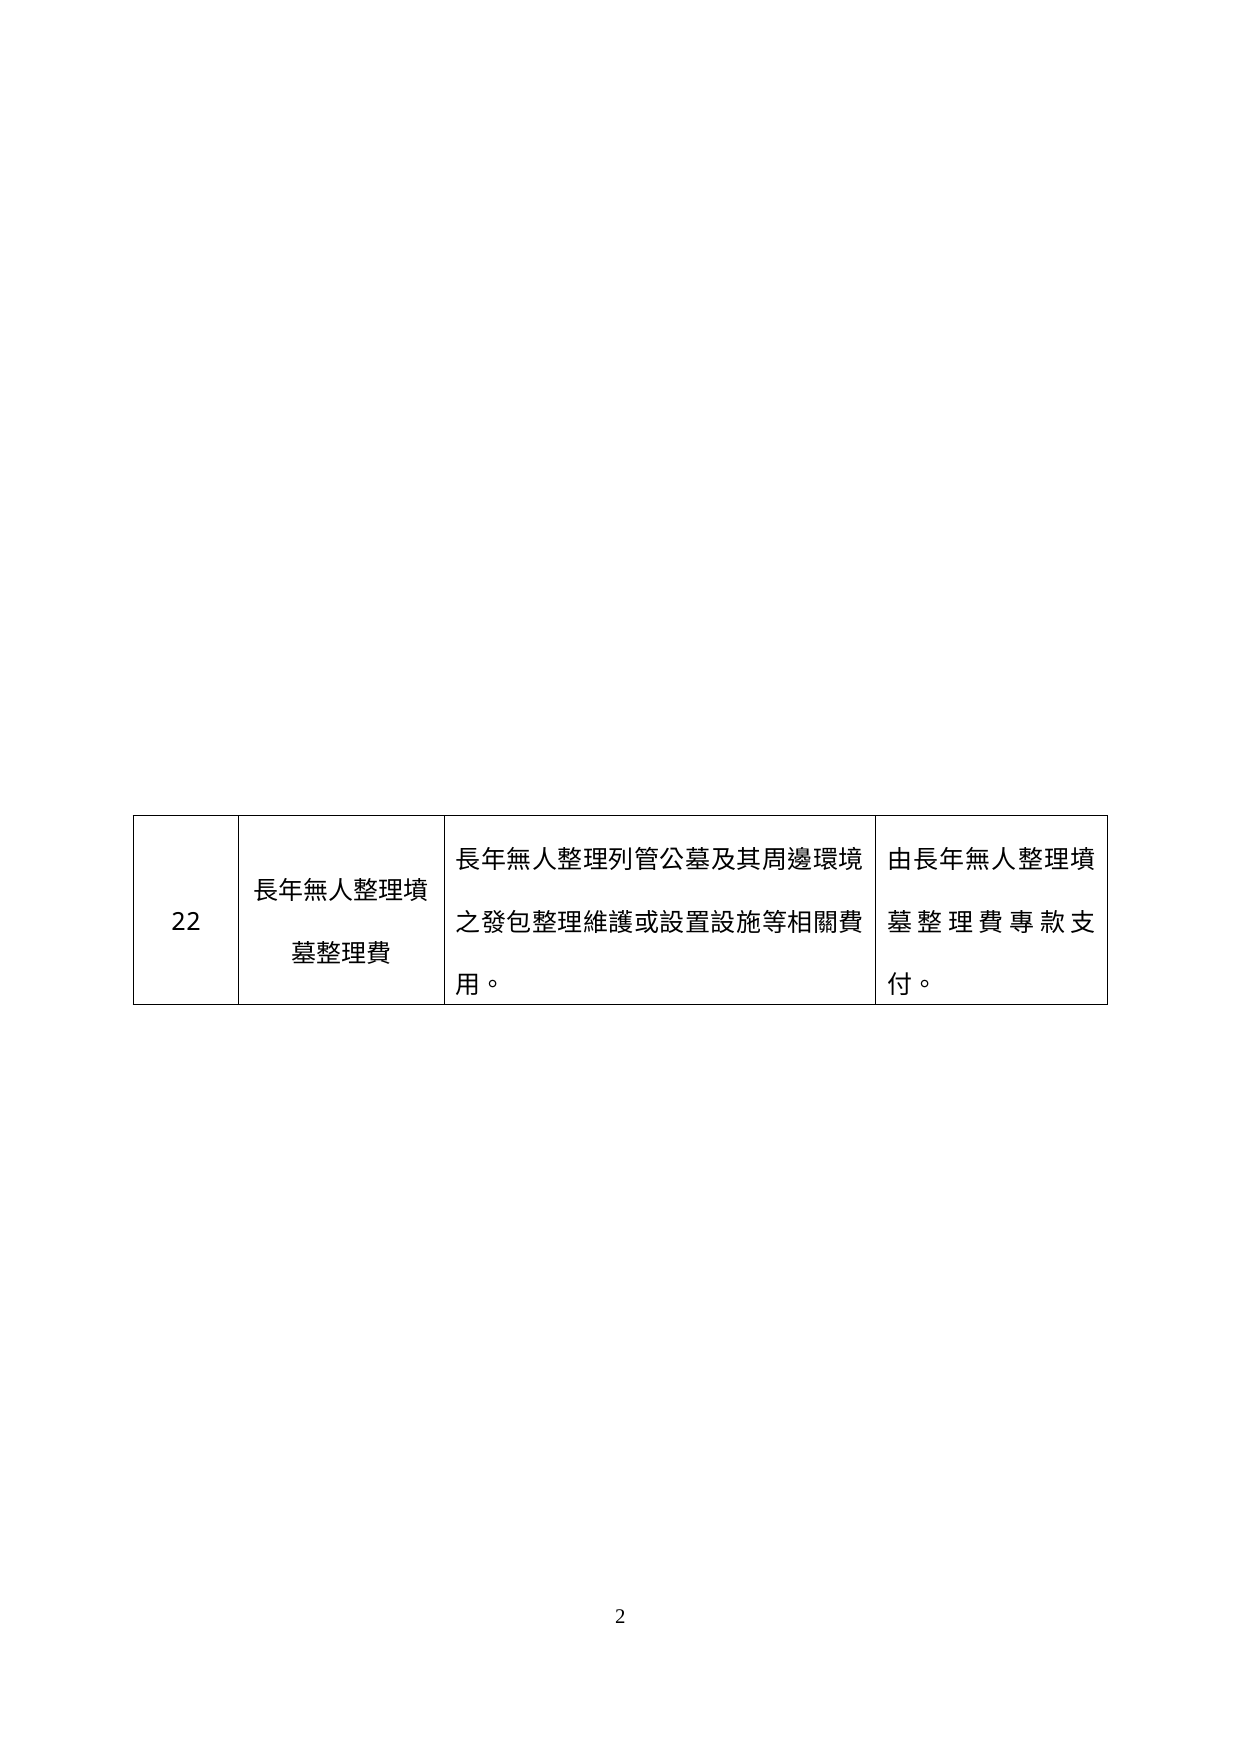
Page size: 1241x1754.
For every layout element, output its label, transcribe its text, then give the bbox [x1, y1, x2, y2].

table_cell 22 [134, 816, 238, 1003]
table_cell 長年無人整理列管公墓及其周邊環境之發包整理維護或設置設施等相關費用。 [445, 816, 875, 1003]
table_cell 長年無人整理墳墓整理費 [239, 816, 444, 1003]
table_cell 由長年無人整理墳墓整理費專款支付。 [876, 816, 1107, 1003]
